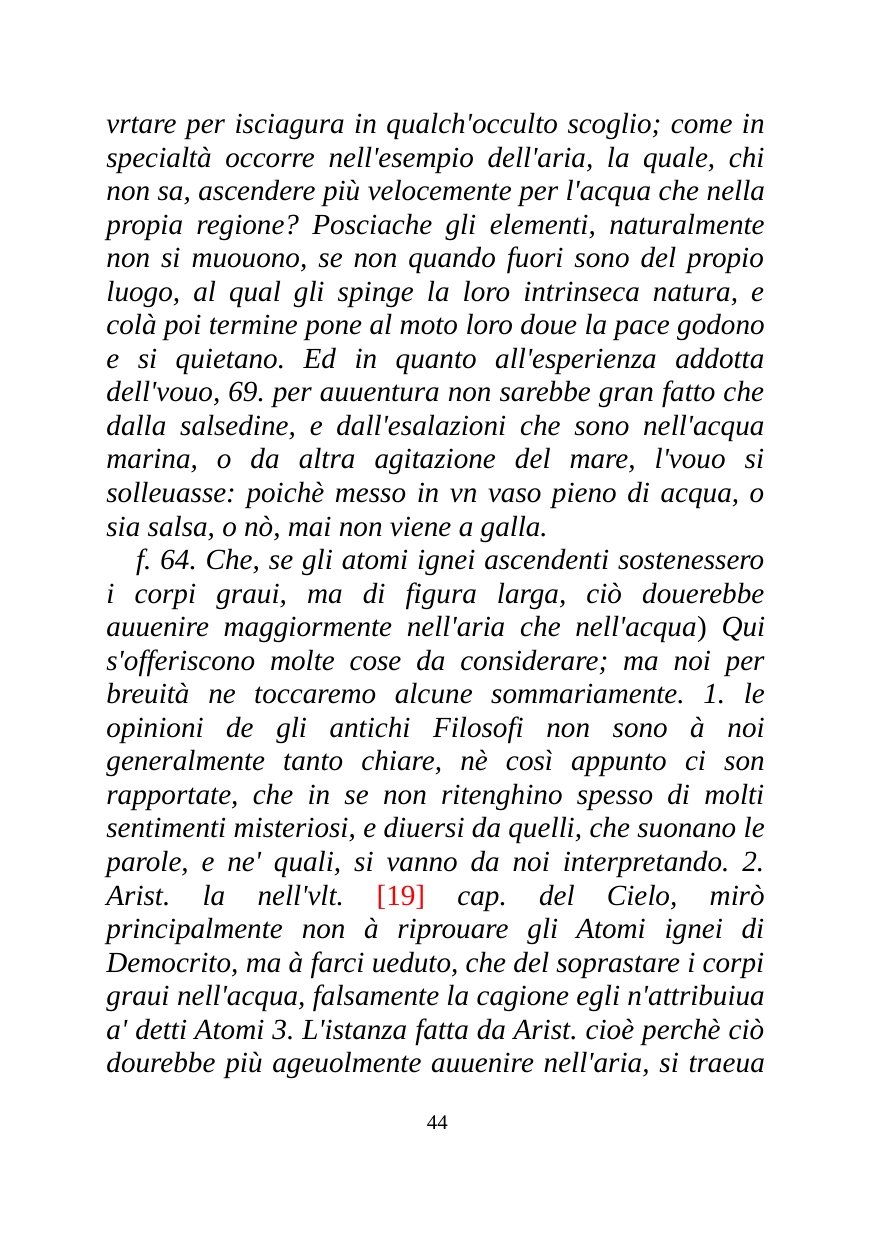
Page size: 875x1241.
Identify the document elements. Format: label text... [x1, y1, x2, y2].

text vrtare per isciagura in qualch'occulto scoglio; come in specialtà occorre nell'esempio dell'aria, la quale, chi non sa, ascendere più velocemente per l'acqua che nella propia regione? Posciache gli elementi, naturalmente non si muouono, se non quando fuori sono del propio luogo, al qual gli spinge la loro intrinseca natura, e colà poi termine pone al moto loro doue la pace godono e si quietano. Ed in quanto all'esperienza addotta dell'vouo, 69. per auuentura non sarebbe gran fatto che dalla salsedine, e dall'esalazioni che sono nell'acqua marina, o da altra agitazione del mare, l'vouo si solleuasse: poichè messo in vn vaso pieno di acqua, o sia salsa, o nò, mai non viene a galla. [106, 106, 768, 542]
text f. 64. Che, se gli atomi ignei ascendenti sostenessero i corpi graui, ma di figura larga, ciò douerebbe auuenire maggiormente nell'aria che nell'acqua) Qui s'offeriscono molte cose da considerare; ma noi per breuità ne toccaremo alcune sommariamente. 1. le opinioni de gli antichi Filosofi non sono à noi generalmente tanto chiare, nè così appunto ci son rapportate, che in se non ritenghino spesso di molti sentimenti misteriosi, e diuersi da quelli, che suonano le parole, e ne' quali, si vanno da noi interpretando. 2. Arist. la nell'vlt. [19] cap. del Cielo, mirò principalmente non à riprouare gli Atomi ignei di Democrito, ma à farci ueduto, che del soprastare i corpi graui nell'acqua, falsamente la cagione egli n'attribuiua a' detti Atomi 3. L'istanza fatta da Arist. cioè perchè ciò dourebbe più ageuolmente auuenire nell'aria, si traeua [106, 542, 768, 1079]
